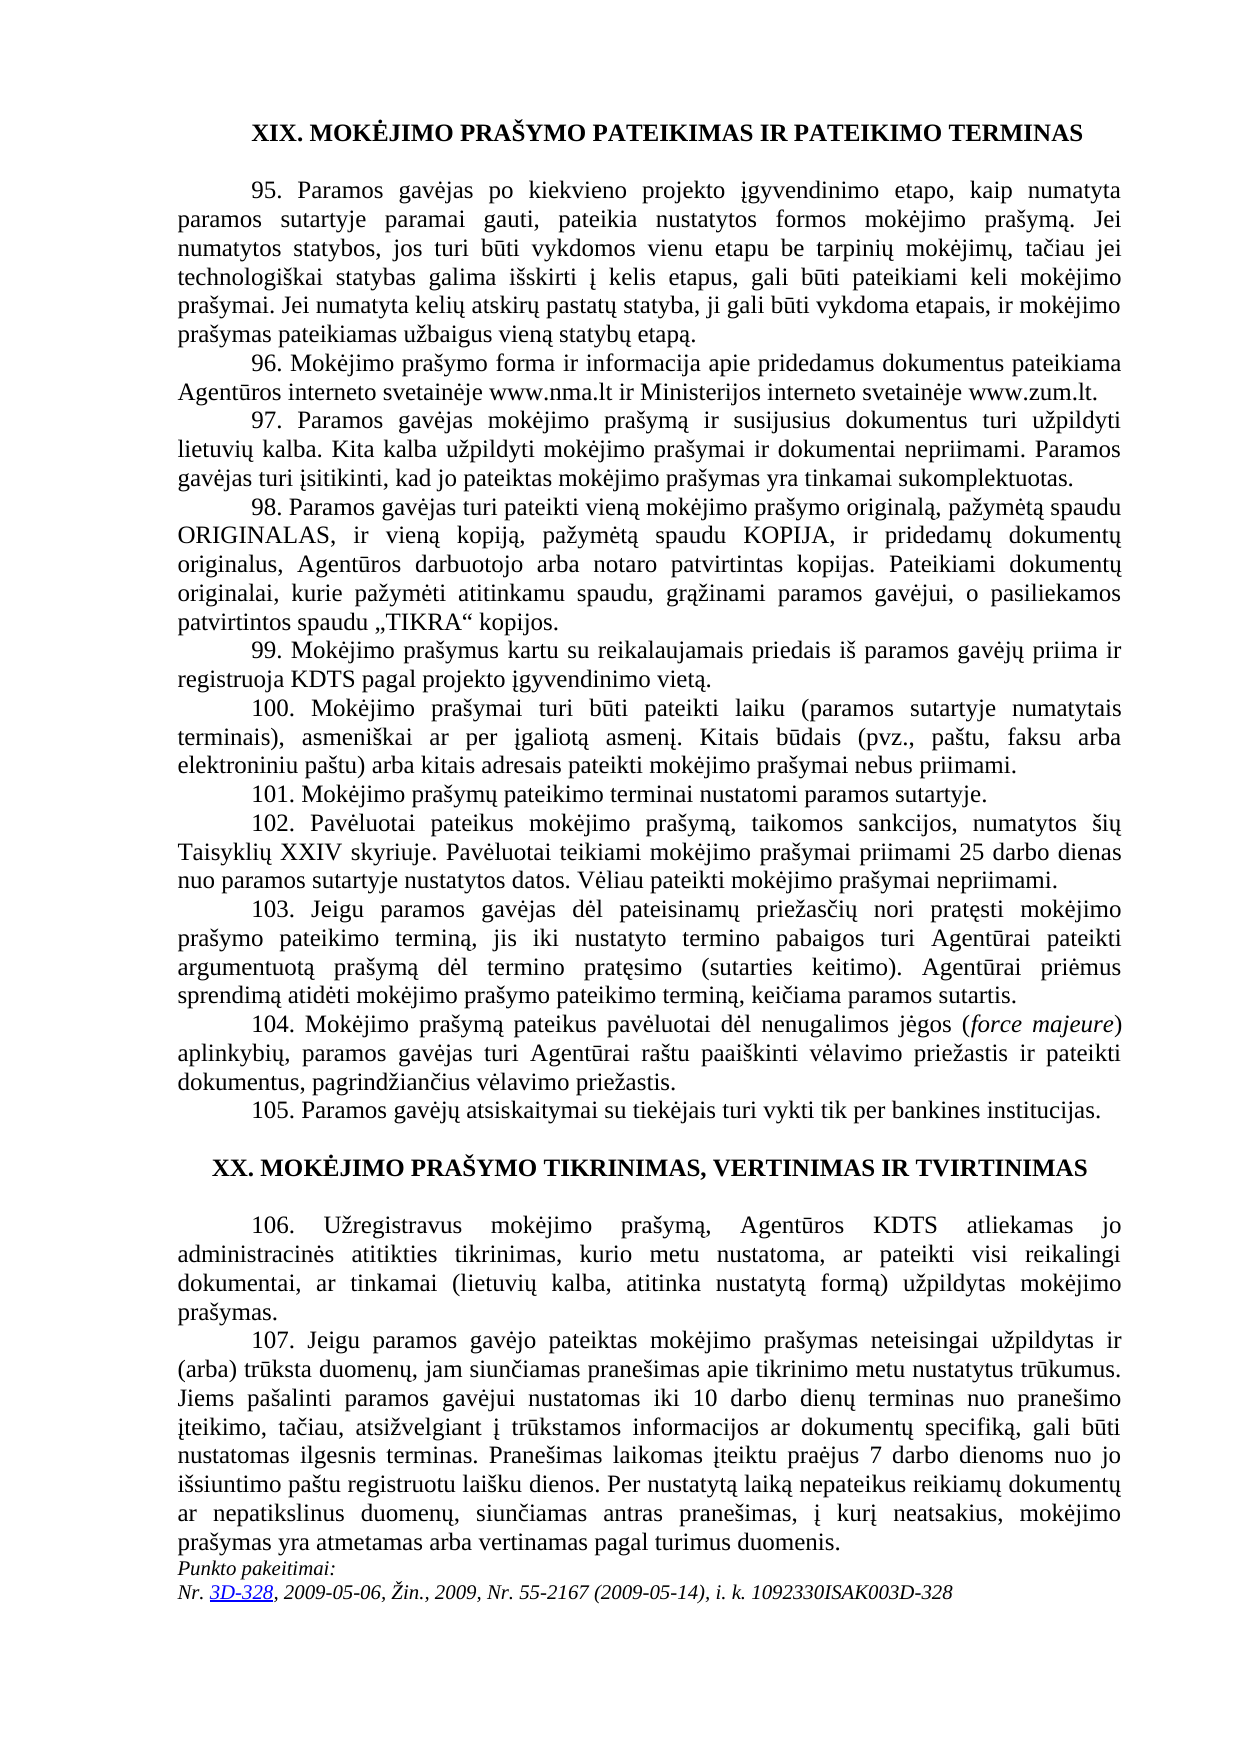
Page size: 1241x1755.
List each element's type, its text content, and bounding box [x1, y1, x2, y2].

text 103. Jeigu paramos gavėjas dėl pateisinamų priežasčių nori pratęsti mokėjimo prašymo pateikimo terminą, jis iki nustatyto termino pabaigos turi Agentūrai pateikti argumentuotą prašymą dėl termino pratęsimo (sutarties keitimo). Agentūrai priėmus sprendimą atidėti mokėjimo prašymo pateikimo terminą, keičiama paramos sutartis. [177, 894, 1122, 1009]
text Nr. 3D-328, 2009-05-06, Žin., 2009, Nr. 55-2167 (2009-05-14), i. k. 1092330ISAK003D-328 [177, 1580, 1122, 1604]
text 95. Paramos gavėjas po kiekvieno projekto įgyvendinimo etapo, kaip numatyta paramos sutartyje paramai gauti, pateikia nustatytos formos mokėjimo prašymą. Jei numatytos statybos, jos turi būti vykdomos vienu etapu be tarpinių mokėjimų, tačiau jei technologiškai statybas galima išskirti į kelis etapus, gali būti pateikiami keli mokėjimo prašymai. Jei numatyta kelių atskirų pastatų statyba, ji gali būti vykdoma etapais, ir mokėjimo prašymas pateikiamas užbaigus vieną statybų etapą. [177, 176, 1122, 348]
text XIX. MOKĖJIMO PRAŠYMO PATEIKIMAS IR PATEIKIMO TERMINAS [177, 118, 1122, 147]
text 99. Mokėjimo prašymus kartu su reikalaujamais priedais iš paramos gavėjų priima ir registruoja KDTS pagal projekto įgyvendinimo vietą. [177, 636, 1122, 693]
text 105. Paramos gavėjų atsiskaitymai su tiekėjais turi vykti tik per bankines institucijas. [177, 1096, 1122, 1124]
text 102. Pavėluotai pateikus mokėjimo prašymą, taikomos sankcijos, numatytos šių Taisyklių XXIV skyriuje. Pavėluotai teikiami mokėjimo prašymai priimami 25 darbo dienas nuo paramos sutartyje nustatytos datos. Vėliau pateikti mokėjimo prašymai nepriimami. [177, 808, 1122, 894]
text 98. Paramos gavėjas turi pateikti vieną mokėjimo prašymo originalą, pažymėtą spaudu ORIGINALAS, ir vieną kopiją, pažymėtą spaudu KOPIJA, ir pridedamų dokumentų originalus, Agentūros darbuotojo arba notaro patvirtintas kopijas. Pateikiami dokumentų originalai, kurie pažymėti atitinkamu spaudu, grąžinami paramos gavėjui, o pasiliekamos patvirtintos spaudu „TIKRA“ kopijos. [177, 492, 1122, 636]
text XX. MOKĖJIMO PRAŠYMO TIKRINIMAS, VERTINIMAS IR TVIRTINIMAS [177, 1153, 1122, 1182]
text Punkto pakeitimai: [177, 1556, 1122, 1580]
text 96. Mokėjimo prašymo forma ir informacija apie pridedamus dokumentus pateikiama Agentūros interneto svetainėje www.nma.lt ir Ministerijos interneto svetainėje www.zum.lt. [177, 348, 1122, 406]
text 104. Mokėjimo prašymą pateikus pavėluotai dėl nenugalimos jėgos (force majeure) aplinkybių, paramos gavėjas turi Agentūrai raštu paaiškinti vėlavimo priežastis ir pateikti dokumentus, pagrindžiančius vėlavimo priežastis. [177, 1009, 1122, 1096]
text 101. Mokėjimo prašymų pateikimo terminai nustatomi paramos sutartyje. [177, 779, 1122, 808]
text 107. Jeigu paramos gavėjo pateiktas mokėjimo prašymas neteisingai užpildytas ir (arba) trūksta duomenų, jam siunčiamas pranešimas apie tikrinimo metu nustatytus trūkumus. Jiems pašalinti paramos gavėjui nustatomas iki 10 darbo dienų terminas nuo pranešimo įteikimo, tačiau, atsižvelgiant į trūkstamos informacijos ar dokumentų specifiką, gali būti nustatomas ilgesnis terminas. Pranešimas laikomas įteiktu praėjus 7 darbo dienoms nuo jo išsiuntimo paštu registruotu laišku dienos. Per nustatytą laiką nepateikus reikiamų dokumentų ar nepatikslinus duomenų, siunčiamas antras pranešimas, į kurį neatsakius, mokėjimo prašymas yra atmetamas arba vertinamas pagal turimus duomenis. [177, 1326, 1122, 1556]
text 100. Mokėjimo prašymai turi būti pateikti laiku (paramos sutartyje numatytais terminais), asmeniškai ar per įgaliotą asmenį. Kitais būdais (pvz., paštu, faksu arba elektroniniu paštu) arba kitais adresais pateikti mokėjimo prašymai nebus priimami. [177, 693, 1122, 779]
text 97. Paramos gavėjas mokėjimo prašymą ir susijusius dokumentus turi užpildyti lietuvių kalba. Kita kalba užpildyti mokėjimo prašymai ir dokumentai nepriimami. Paramos gavėjas turi įsitikinti, kad jo pateiktas mokėjimo prašymas yra tinkamai sukomplektuotas. [177, 406, 1122, 492]
text 106. Užregistravus mokėjimo prašymą, Agentūros KDTS atliekamas jo administracinės atitikties tikrinimas, kurio metu nustatoma, ar pateikti visi reikalingi dokumentai, ar tinkamai (lietuvių kalba, atitinka nustatytą formą) užpildytas mokėjimo prašymas. [177, 1211, 1122, 1326]
